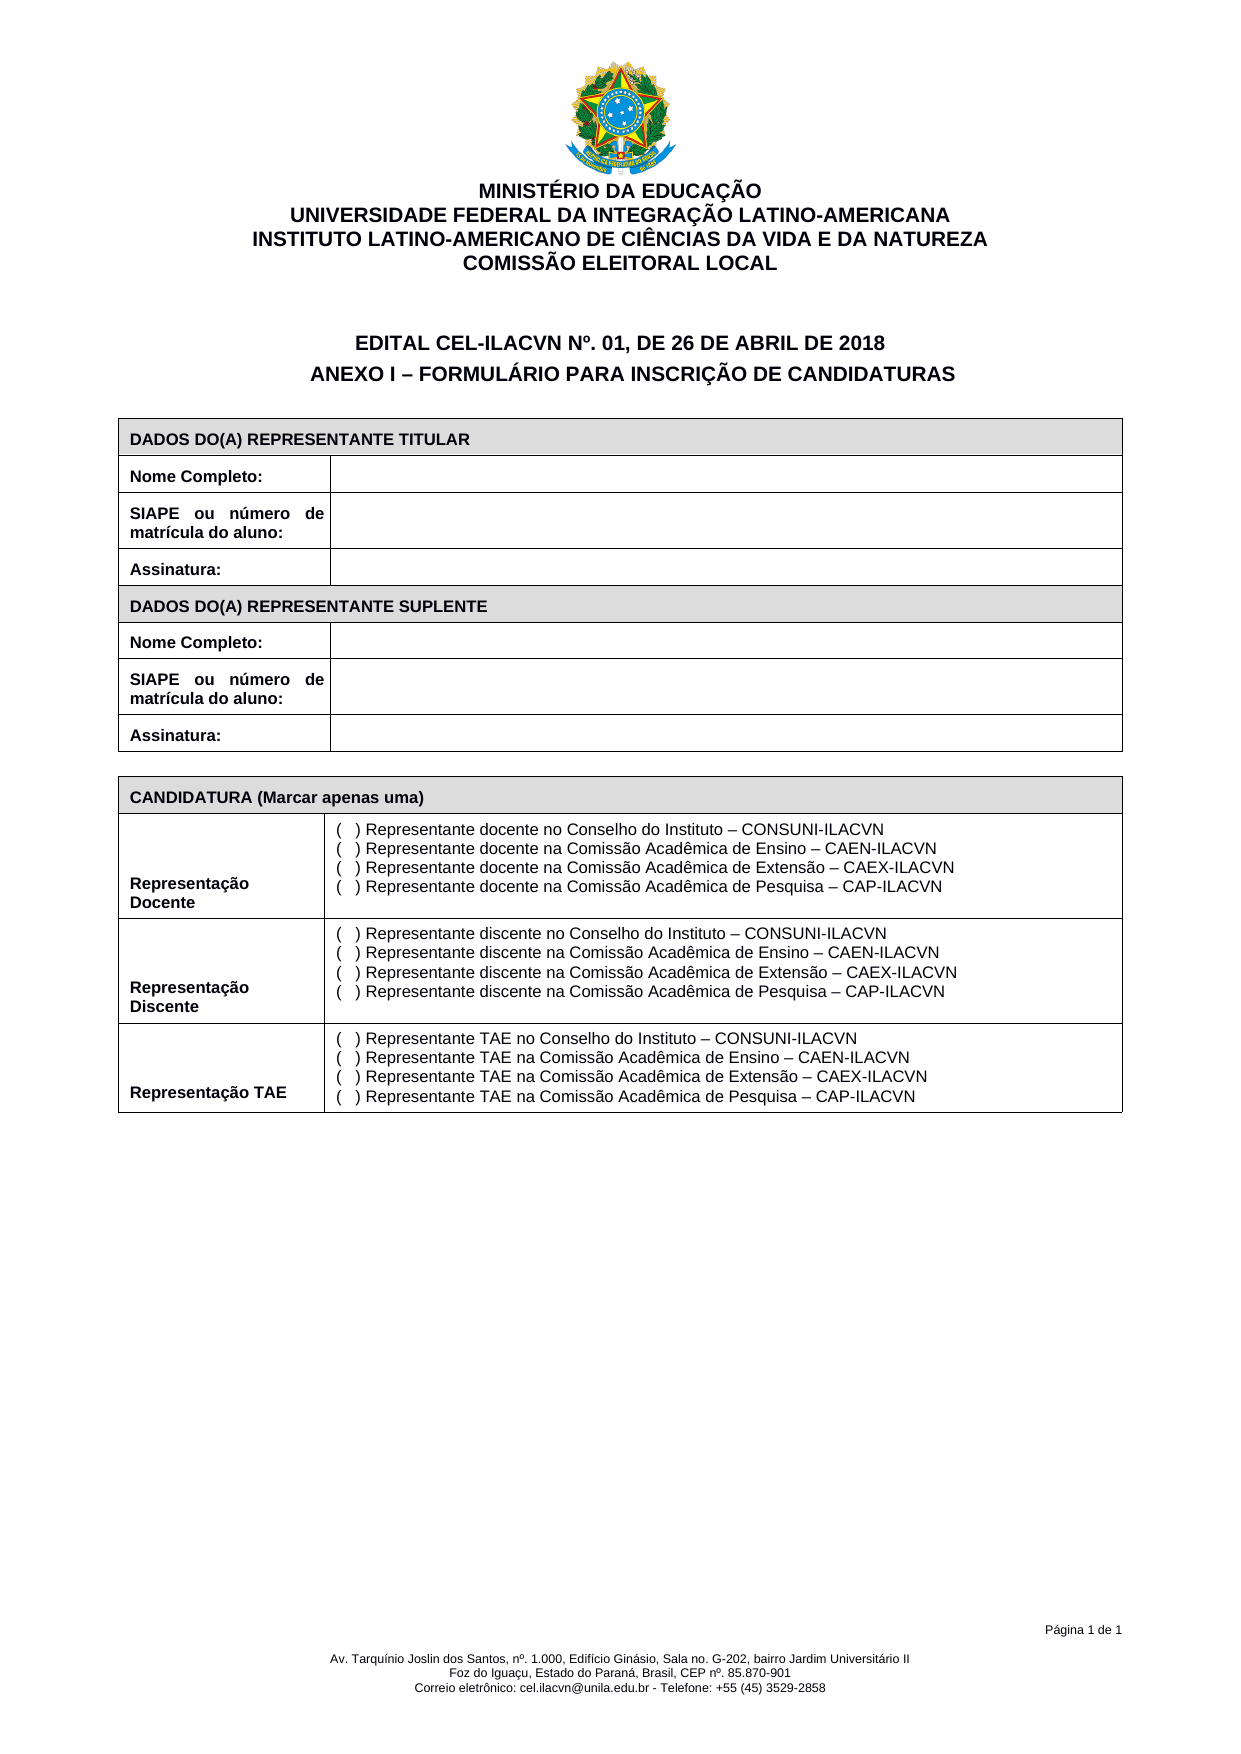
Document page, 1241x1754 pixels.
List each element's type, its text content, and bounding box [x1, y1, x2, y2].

text EDITAL CEL-ILACVN Nº. 01, DE 26 DE ABRIL DE 2018 [118, 330, 1122, 354]
table_cell Nome Completo: [119, 456, 330, 492]
table_cell Assinatura: [119, 549, 330, 585]
table_cell ( ) Representante discente no Conselho do Instituto – CONSUNI-ILACVN ( ) Representante discente na Comissão Acadêmica de Ensino – CAEN-ILACVN ( ) Representante discente na Comissão Acadêmica de Extensão – CAEX-ILACVN ( ) Representante discente na Comissão Acadêmica de Pesquisa – CAP-ILACVN [325, 919, 1122, 1022]
table_header DADOS DO(A) REPRESENTANTE TITULAR [119, 419, 1122, 454]
table_cell [331, 623, 1122, 658]
table_cell [331, 659, 1122, 714]
picture [561, 59, 680, 178]
table_cell Nome Completo: [119, 623, 330, 658]
table_cell [331, 456, 1122, 492]
table_cell Representação Discente [119, 919, 324, 1022]
table_cell [331, 715, 1122, 751]
table_cell ( ) Representante docente no Conselho do Instituto – CONSUNI-ILACVN ( ) Representante docente na Comissão Acadêmica de Ensino – CAEN-ILACVN ( ) Representante docente na Comissão Acadêmica de Extensão – CAEX-ILACVN ( ) Representante docente na Comissão Acadêmica de Pesquisa – CAP-ILACVN [325, 814, 1122, 918]
table_cell [331, 549, 1122, 585]
table_cell Representação TAE [119, 1024, 324, 1111]
subtitle ANEXO I – FORMULÁRIO PARA INSCRIÇÃO DE CANDIDATURAS [144, 362, 1122, 386]
table_cell SIAPE ou número de matrícula do aluno: [119, 493, 330, 548]
table_cell Assinatura: [119, 715, 330, 751]
table_cell SIAPE ou número de matrícula do aluno: [119, 659, 330, 714]
table_cell ( ) Representante TAE no Conselho do Instituto – CONSUNI-ILACVN ( ) Representante TAE na Comissão Acadêmica de Ensino – CAEN-ILACVN ( ) Representante TAE na Comissão Acadêmica de Extensão – CAEX-ILACVN ( ) Representante TAE na Comissão Acadêmica de Pesquisa – CAP-ILACVN [325, 1024, 1122, 1111]
table_cell Representação Docente [119, 814, 324, 918]
table_header CANDIDATURA (Marcar apenas uma) [119, 777, 1122, 813]
table_cell [331, 493, 1122, 548]
table_cell DADOS DO(A) REPRESENTANTE SUPLENTE [119, 586, 1122, 622]
